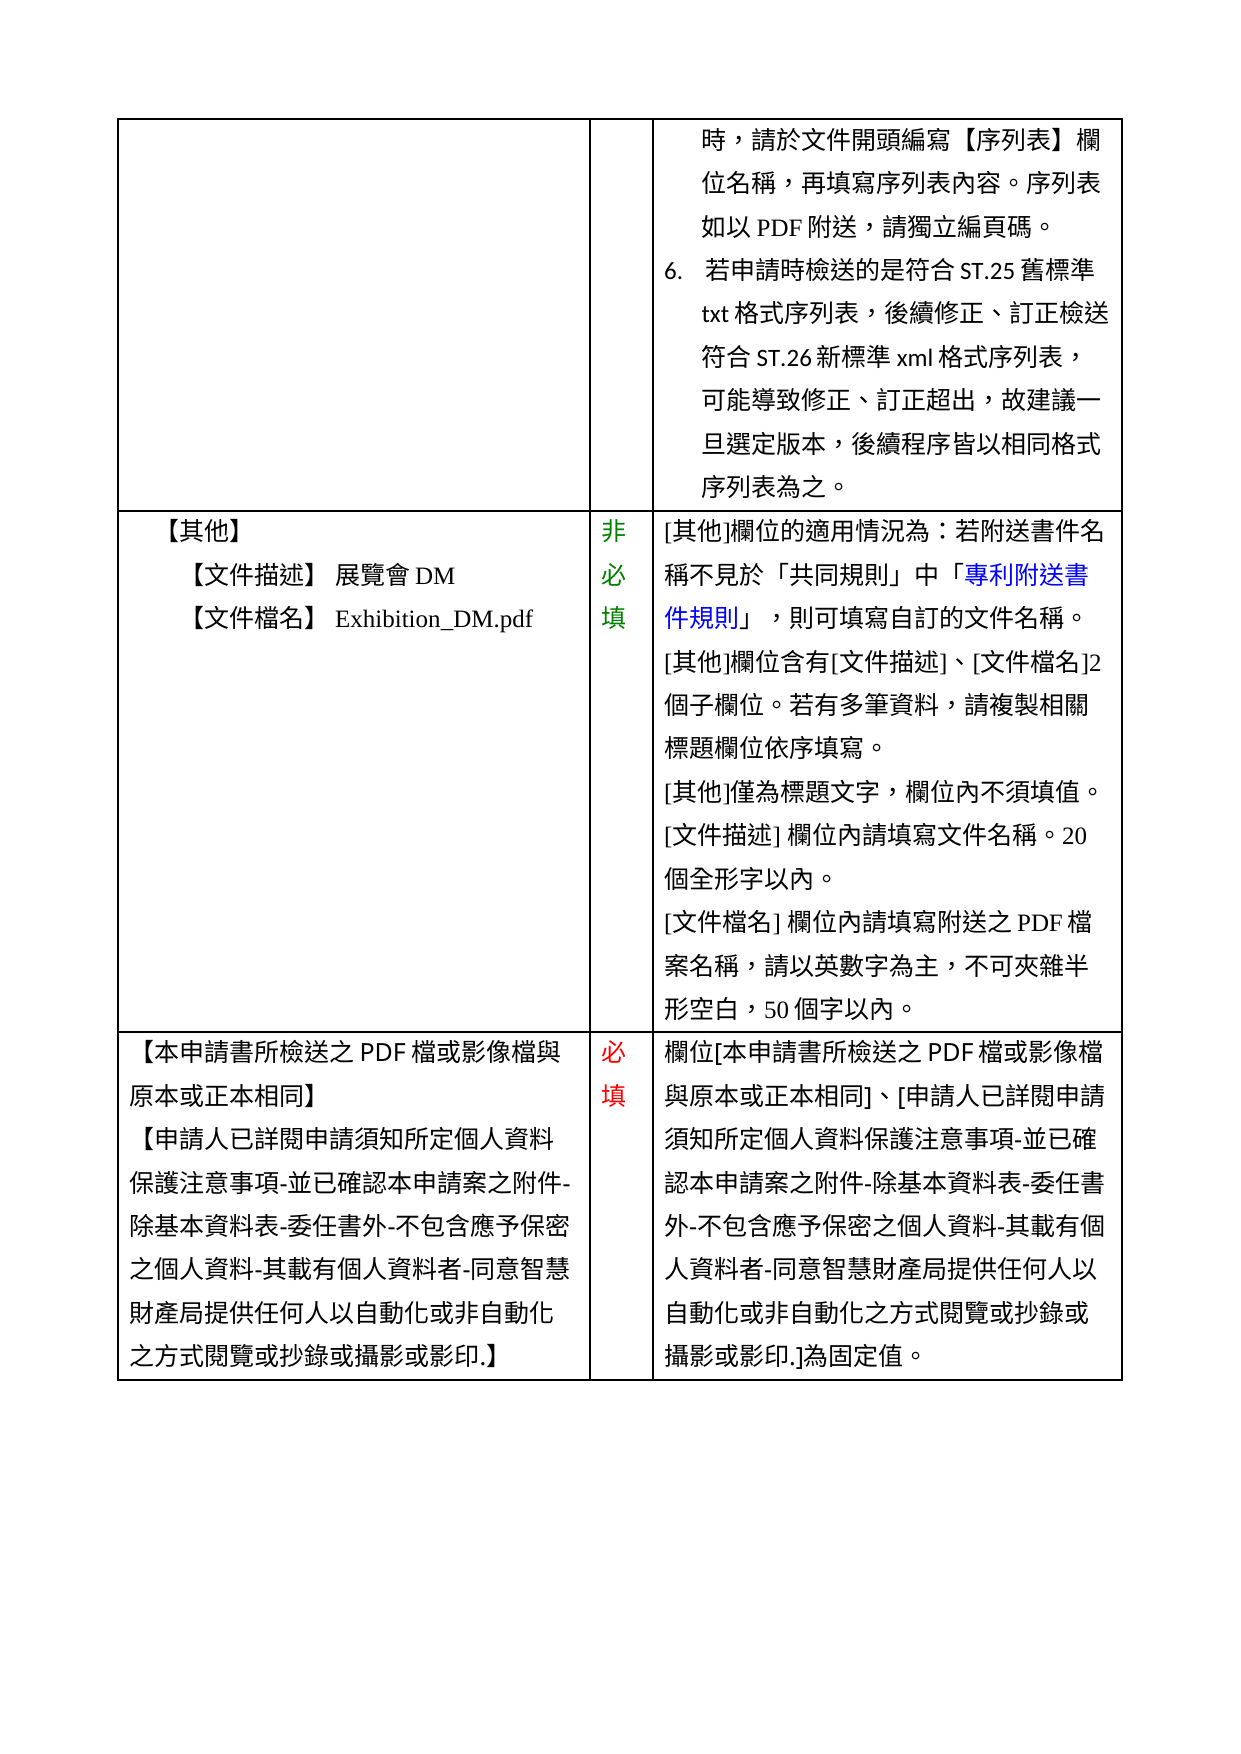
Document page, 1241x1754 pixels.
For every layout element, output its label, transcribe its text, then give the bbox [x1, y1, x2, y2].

table_cell [591, 120, 652, 510]
table_cell 必填 [591, 1033, 652, 1379]
table_cell [119, 120, 589, 510]
table_cell 欄位[本申請書所檢送之PDF檔或影像檔與原本或正本相同]、[申請人已詳閱申請須知所定個人資料保護注意事項-並已確認本申請案之附件-除基本資料表-委任書外-不包含應予保密之個人資料-其載有個人資料者-同意智慧財產局提供任何人以自動化或非自動化之方式閱覽或抄錄或攝影或影印.]為固定值。 [654, 1033, 1121, 1379]
table_cell [其他]欄位的適用情況為：若附送書件名稱不見於「共同規則」中「專利附送書件規則」，則可填寫自訂的文件名稱。 [其他]欄位含有[文件描述]、[文件檔名]2個子欄位。若有多筆資料，請複製相關標題欄位依序填寫。 [其他]僅為標題文字，欄位內不須填值。 [文件描述] 欄位內請填寫文件名稱。20個全形字以內。 [文件檔名] 欄位內請填寫附送之PDF檔案名稱，請以英數字為主，不可夾雜半形空白，50個字以內。 [654, 512, 1121, 1031]
table_cell 非必填 [591, 512, 652, 1031]
table_cell 【本申請書所檢送之PDF檔或影像檔與原本或正本相同】 【申請人已詳閱申請須知所定個人資料保護注意事項-並已確認本申請案之附件-除基本資料表-委任書外-不包含應予保密之個人資料-其載有個人資料者-同意智慧財產局提供任何人以自動化或非自動化之方式閱覽或抄錄或攝影或影印.】 [119, 1033, 589, 1379]
table_cell 時，請於文件開頭編寫【序列表】欄位名稱，再填寫序列表內容。序列表如以PDF附送，請獨立編頁碼。 6. 若申請時檢送的是符合ST.25舊標準txt格式序列表，後續修正、訂正檢送符合ST.26新標準xml格式序列表，可能導致修正、訂正超出，故建議一旦選定版本，後續程序皆以相同格式序列表為之。 [654, 120, 1121, 510]
table_cell 【其他】 【文件描述】 展覽會DM 【文件檔名】 Exhibition_DM.pdf [119, 512, 589, 1031]
